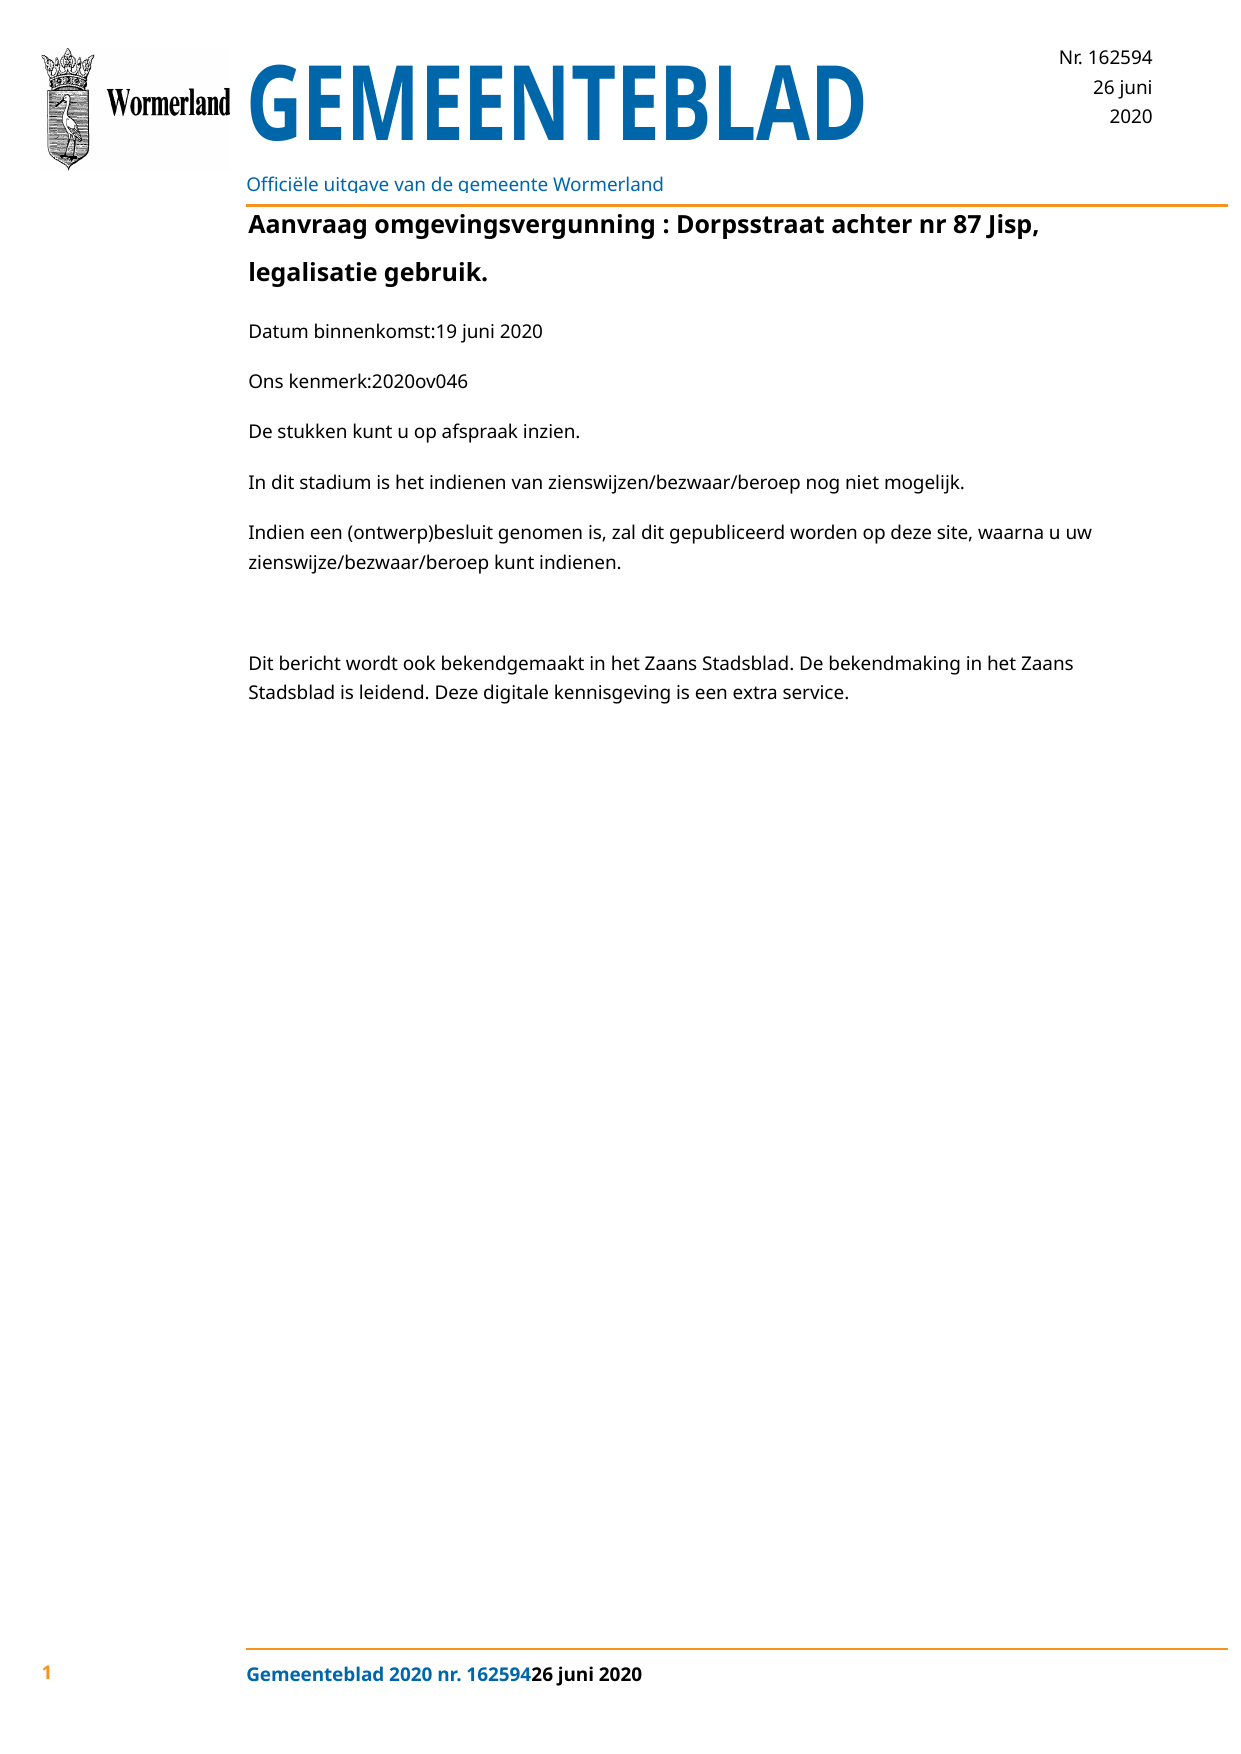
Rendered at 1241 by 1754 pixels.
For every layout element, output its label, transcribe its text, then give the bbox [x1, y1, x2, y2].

text Datum binnenkomst:19 juni 2020 [248, 318, 1152, 344]
text De stukken kunt u op afspraak inzien. [248, 419, 1152, 444]
picture [41, 47, 231, 172]
text Ons kenmerk:2020ov046 [248, 368, 1152, 394]
text In dit stadium is het indienen van zienswijzen/bezwaar/beroep nog niet mogelijk. [248, 469, 1152, 495]
text Aanvraag omgevingsvergunning : Dorpsstraat achter nr 87 Jisp, legalisatie gebruik. [248, 207, 1152, 288]
text Dit bericht wordt ook bekendgemaakt in het Zaans Stadsblad. De bekendmaking in het Zaans Stadsblad is leidend. Deze digitale kennisgeving is een extra service. [248, 650, 1152, 705]
text Indien een (ontwerp)besluit genomen is, zal dit gepubliceerd worden op deze site, waarna u uw zienswijze/bezwaar/beroep kunt indienen. [248, 519, 1152, 575]
